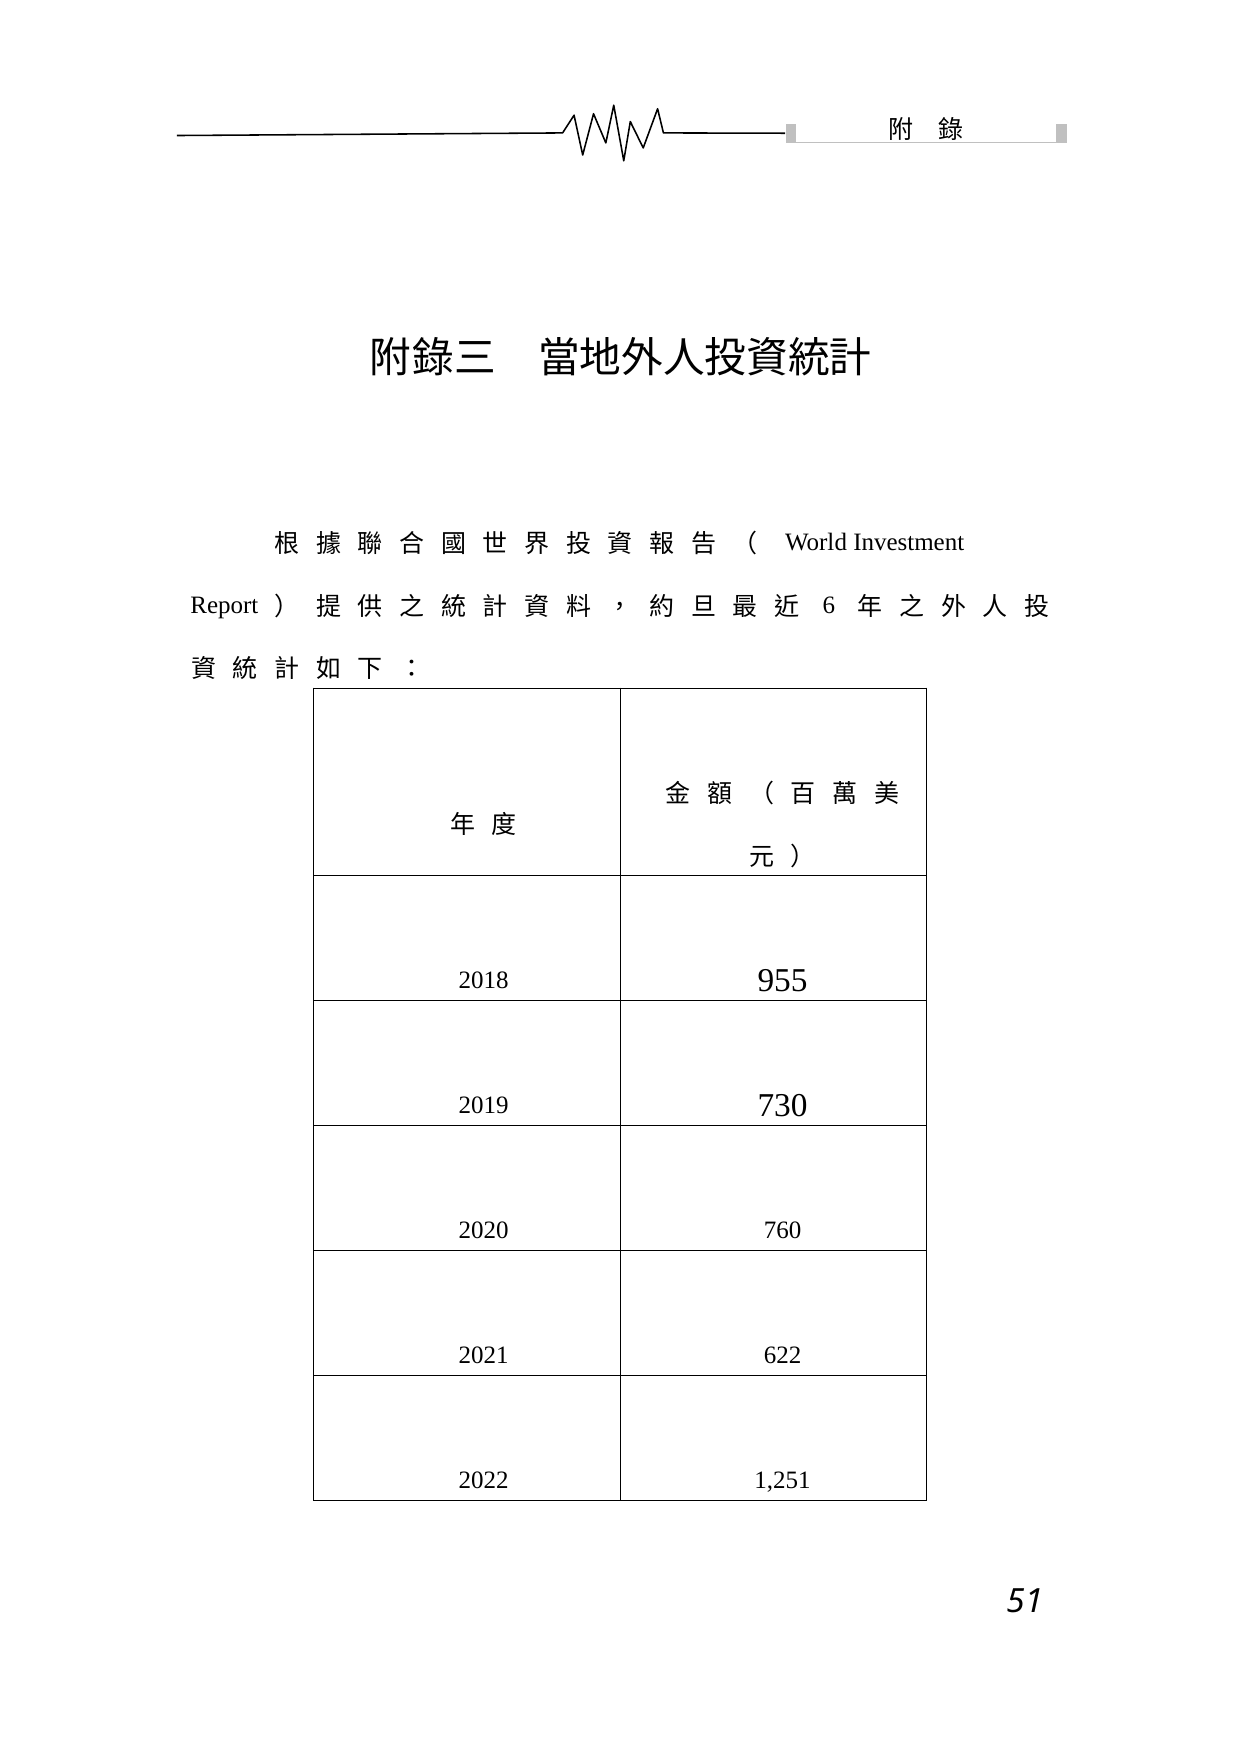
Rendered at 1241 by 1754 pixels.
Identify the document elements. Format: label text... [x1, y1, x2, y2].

table_cell 730 [621, 1001, 926, 1125]
table_cell 2022 [314, 1376, 620, 1500]
table_cell 955 [621, 876, 926, 1000]
text 附錄三 當地外人投資統計 [183, 313, 1058, 375]
table_cell 2020 [314, 1126, 620, 1250]
text 根據聯合國世界投資報告（World Investment Report）提供之統計資料，約旦最近6年之外人投資統計如下： [183, 500, 1058, 688]
table_cell 622 [621, 1251, 926, 1375]
table_cell 2021 [314, 1251, 620, 1375]
table_header 金額（百萬美元） [621, 689, 926, 875]
table_cell 760 [621, 1126, 926, 1250]
table_cell 1,251 [621, 1376, 926, 1500]
table_cell 2019 [314, 1001, 620, 1125]
table_cell 2018 [314, 876, 620, 1000]
table_header 年度 [314, 689, 620, 875]
